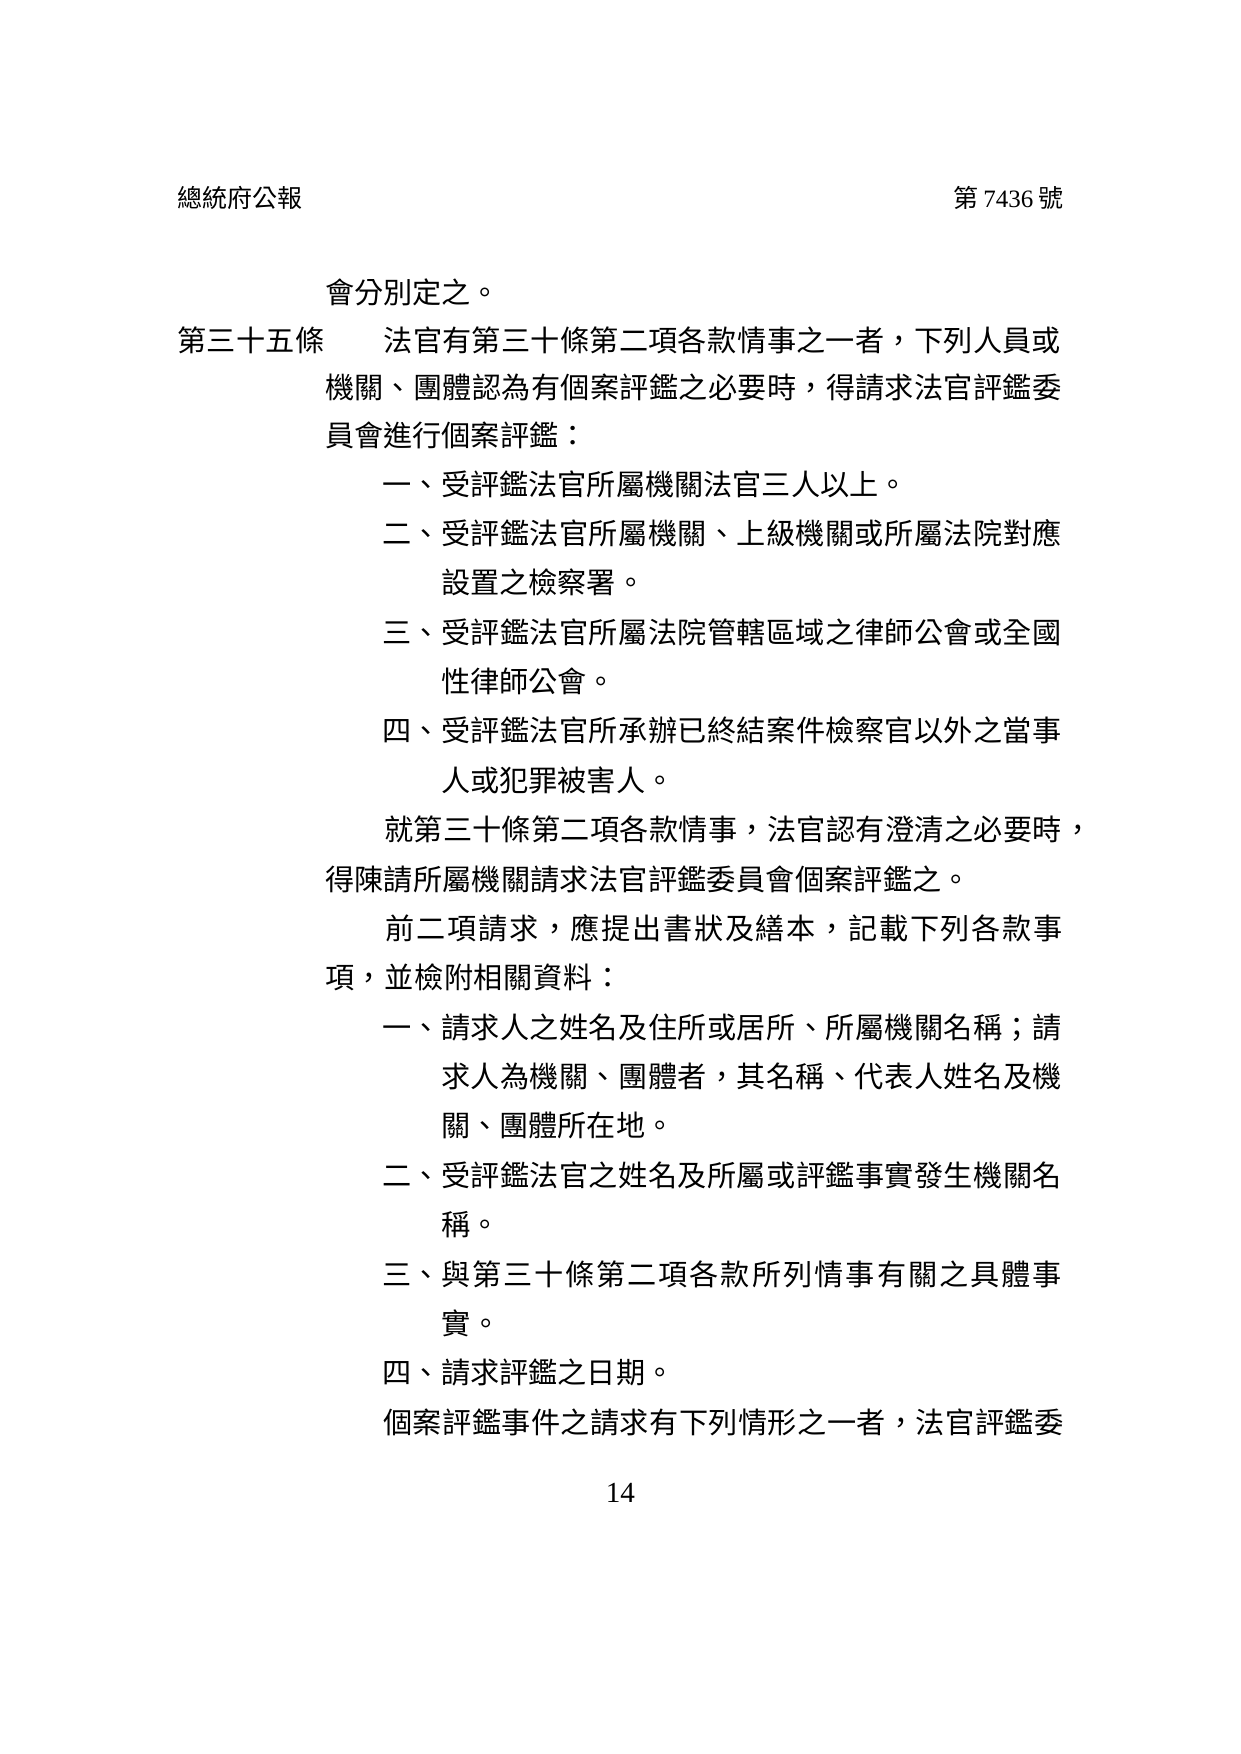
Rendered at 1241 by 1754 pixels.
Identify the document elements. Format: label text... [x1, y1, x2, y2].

text 三、 與第三十條第二項各款所列情事有關之具體事實。 [382, 1245, 1063, 1344]
text 四、 請求評鑑之日期。 [382, 1344, 1063, 1393]
text 二、 受評鑑法官所屬機關、上級機關或所屬法院對應設置之檢察署。 [382, 505, 1063, 603]
text 一、 請求人之姓名及住所或居所、所屬機關名稱；請求人為機關、團體者，其名稱、代表人姓名及機關、團體所在地。 [382, 998, 1063, 1147]
text 三、 受評鑑法官所屬法院管轄區域之律師公會或全國性律師公會。 [382, 603, 1063, 702]
text 一、 受評鑑法官所屬機關法官三人以上。 [382, 455, 1063, 505]
text 四、 受評鑑法官所承辦已終結案件檢察官以外之當事人或犯罪被害人。 [382, 702, 1063, 801]
text 就第三十條第二項各款情事，法官認有澄清之必要時，得陳請所屬機關請求法官評鑑委員會個案評鑑之。 [325, 801, 1063, 900]
text 二、 受評鑑法官之姓名及所屬或評鑑事實發生機關名稱。 [382, 1147, 1063, 1245]
text 個案評鑑事件之請求有下列情形之一者，法官評鑑委 [325, 1393, 1063, 1443]
text 前二項請求，應提出書狀及繕本，記載下列各款事項，並檢附相關資料： [325, 900, 1063, 998]
text 第三十五條 法官有第三十條第二項各款情事之一者，下列人員或機關、團體認為有個案評鑑之必要時，得請求法官評鑑委員會進行個案評鑑： [177, 313, 1063, 455]
text 會分別定之。 [325, 266, 1063, 313]
